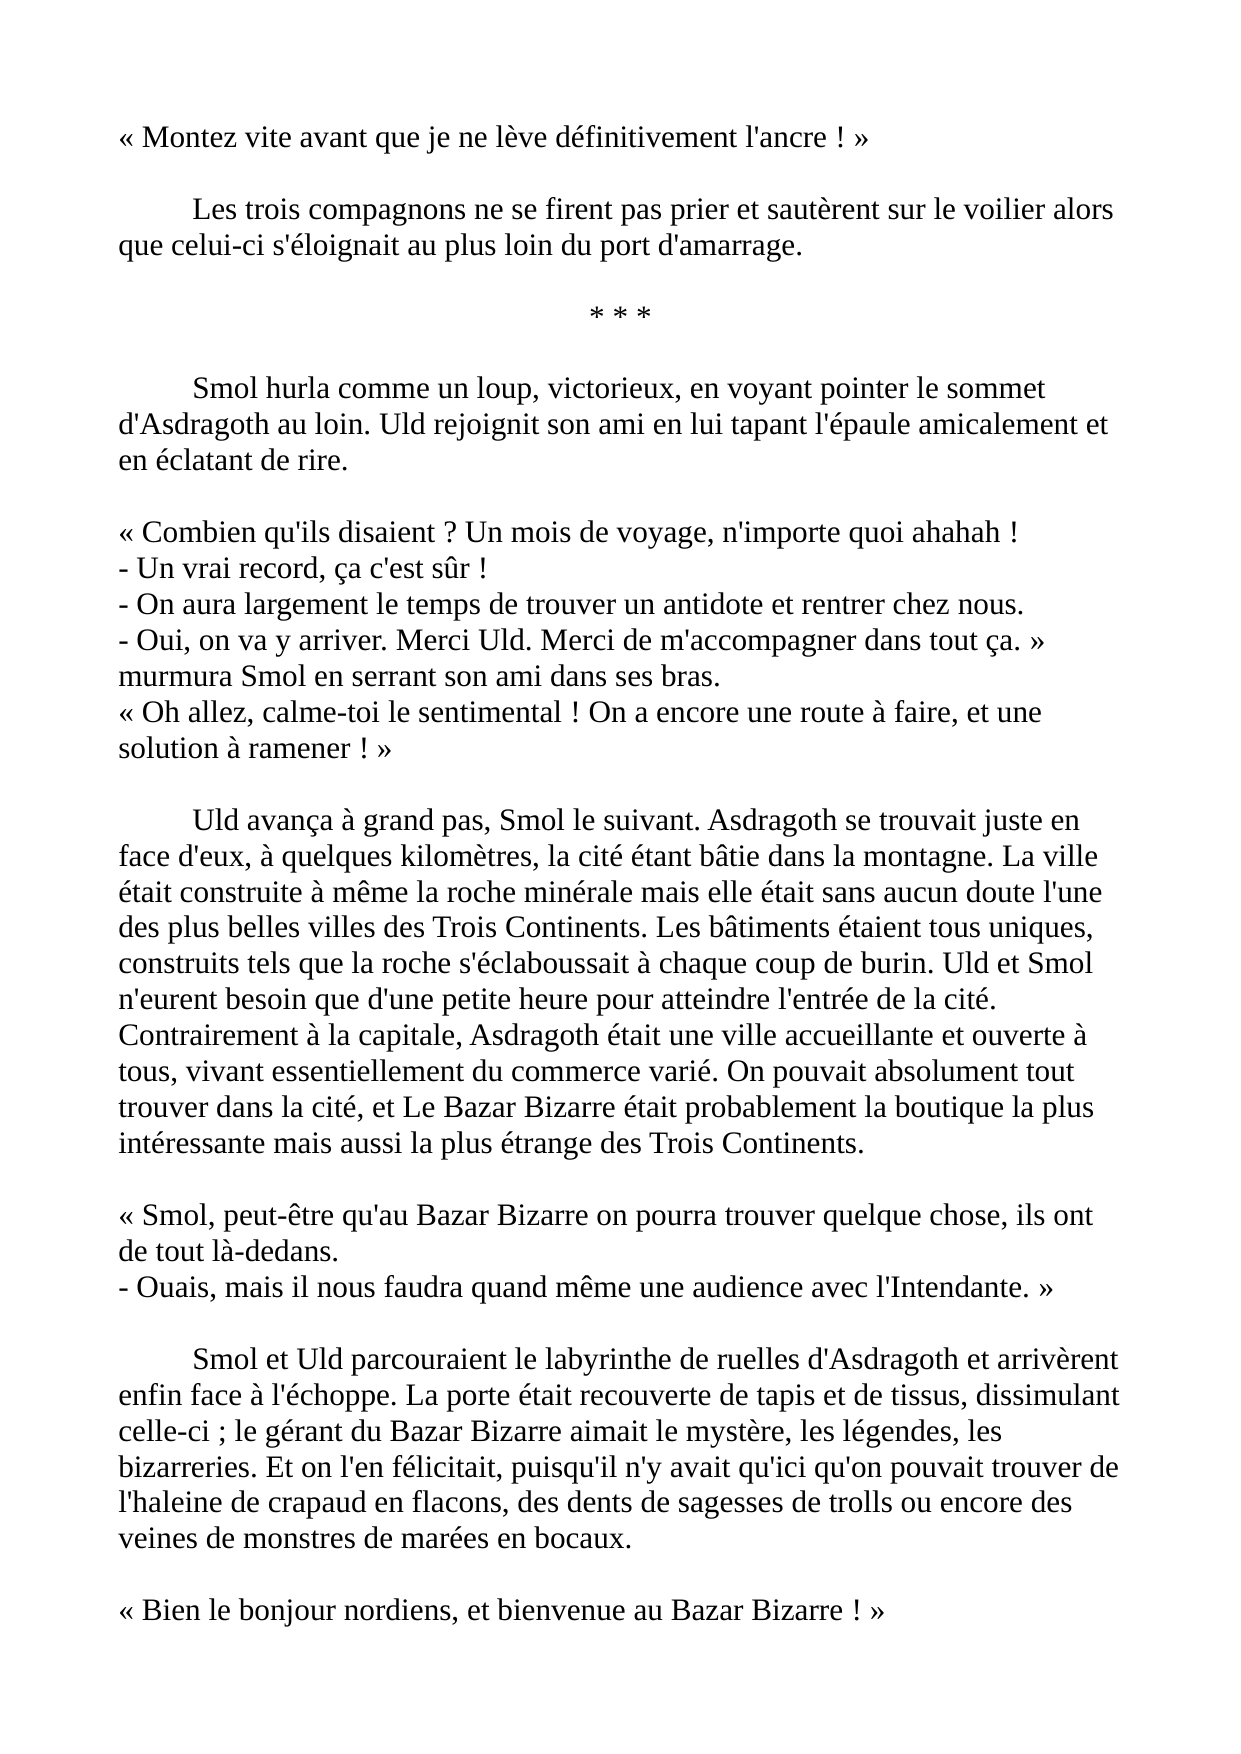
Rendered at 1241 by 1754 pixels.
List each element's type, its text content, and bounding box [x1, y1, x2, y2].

text - On aura largement le temps de trouver un antidote et rentrer chez nous. [118, 585, 1122, 621]
text Les trois compagnons ne se firent pas prier et sautèrent sur le voilier alors que celui-ci s'éloignait au plus loin du port d'amarrage. [118, 190, 1122, 262]
text « Combien qu'ils disaient ? Un mois de voyage, n'importe quoi ahahah ! [118, 513, 1122, 549]
text - Un vrai record, ça c'est sûr ! [118, 549, 1122, 585]
text Smol hurla comme un loup, victorieux, en voyant pointer le sommet d'Asdragoth au loin. Uld rejoignit son ami en lui tapant l'épaule amicalement et en éclatant de rire. [118, 370, 1122, 477]
text « Bien le bonjour nordiens, et bienvenue au Bazar Bizarre ! » [118, 1592, 1122, 1627]
text « Smol, peut-être qu'au Bazar Bizarre on pourra trouver quelque chose, ils ont de tout là-dedans. [118, 1196, 1122, 1268]
text * * * [118, 298, 1122, 334]
text « Oh allez, calme-toi le sentimental ! On a encore une route à faire, et une solution à ramener ! » [118, 693, 1122, 765]
text - Oui, on va y arriver. Merci Uld. Merci de m'accompagner dans tout ça. » murmura Smol en serrant son ami dans ses bras. [118, 621, 1122, 693]
text Smol et Uld parcouraient le labyrinthe de ruelles d'Asdragoth et arrivèrent enfin face à l'échoppe. La porte était recouverte de tapis et de tissus, dissimulant celle-ci ; le gérant du Bazar Bizarre aimait le mystère, les légendes, les bizarreries. Et on l'en félicitait, puisqu'il n'y avait qu'ici qu'on pouvait trouver de l'haleine de crapaud en flacons, des dents de sagesses de trolls ou encore des veines de monstres de marées en bocaux. [118, 1340, 1122, 1556]
text « Montez vite avant que je ne lève définitivement l'ancre ! » [118, 118, 1122, 154]
text - Ouais, mais il nous faudra quand même une audience avec l'Intendante. » [118, 1268, 1122, 1304]
text Uld avança à grand pas, Smol le suivant. Asdragoth se trouvait juste en face d'eux, à quelques kilomètres, la cité étant bâtie dans la montagne. La ville était construite à même la roche minérale mais elle était sans aucun doute l'une des plus belles villes des Trois Continents. Les bâtiments étaient tous uniques, construits tels que la roche s'éclaboussait à chaque coup de burin. Uld et Smol n'eurent besoin que d'une petite heure pour atteindre l'entrée de la cité. Contrairement à la capitale, Asdragoth était une ville accueillante et ouverte à tous, vivant essentiellement du commerce varié. On pouvait absolument tout trouver dans la cité, et Le Bazar Bizarre était probablement la boutique la plus intéressante mais aussi la plus étrange des Trois Continents. [118, 801, 1122, 1160]
